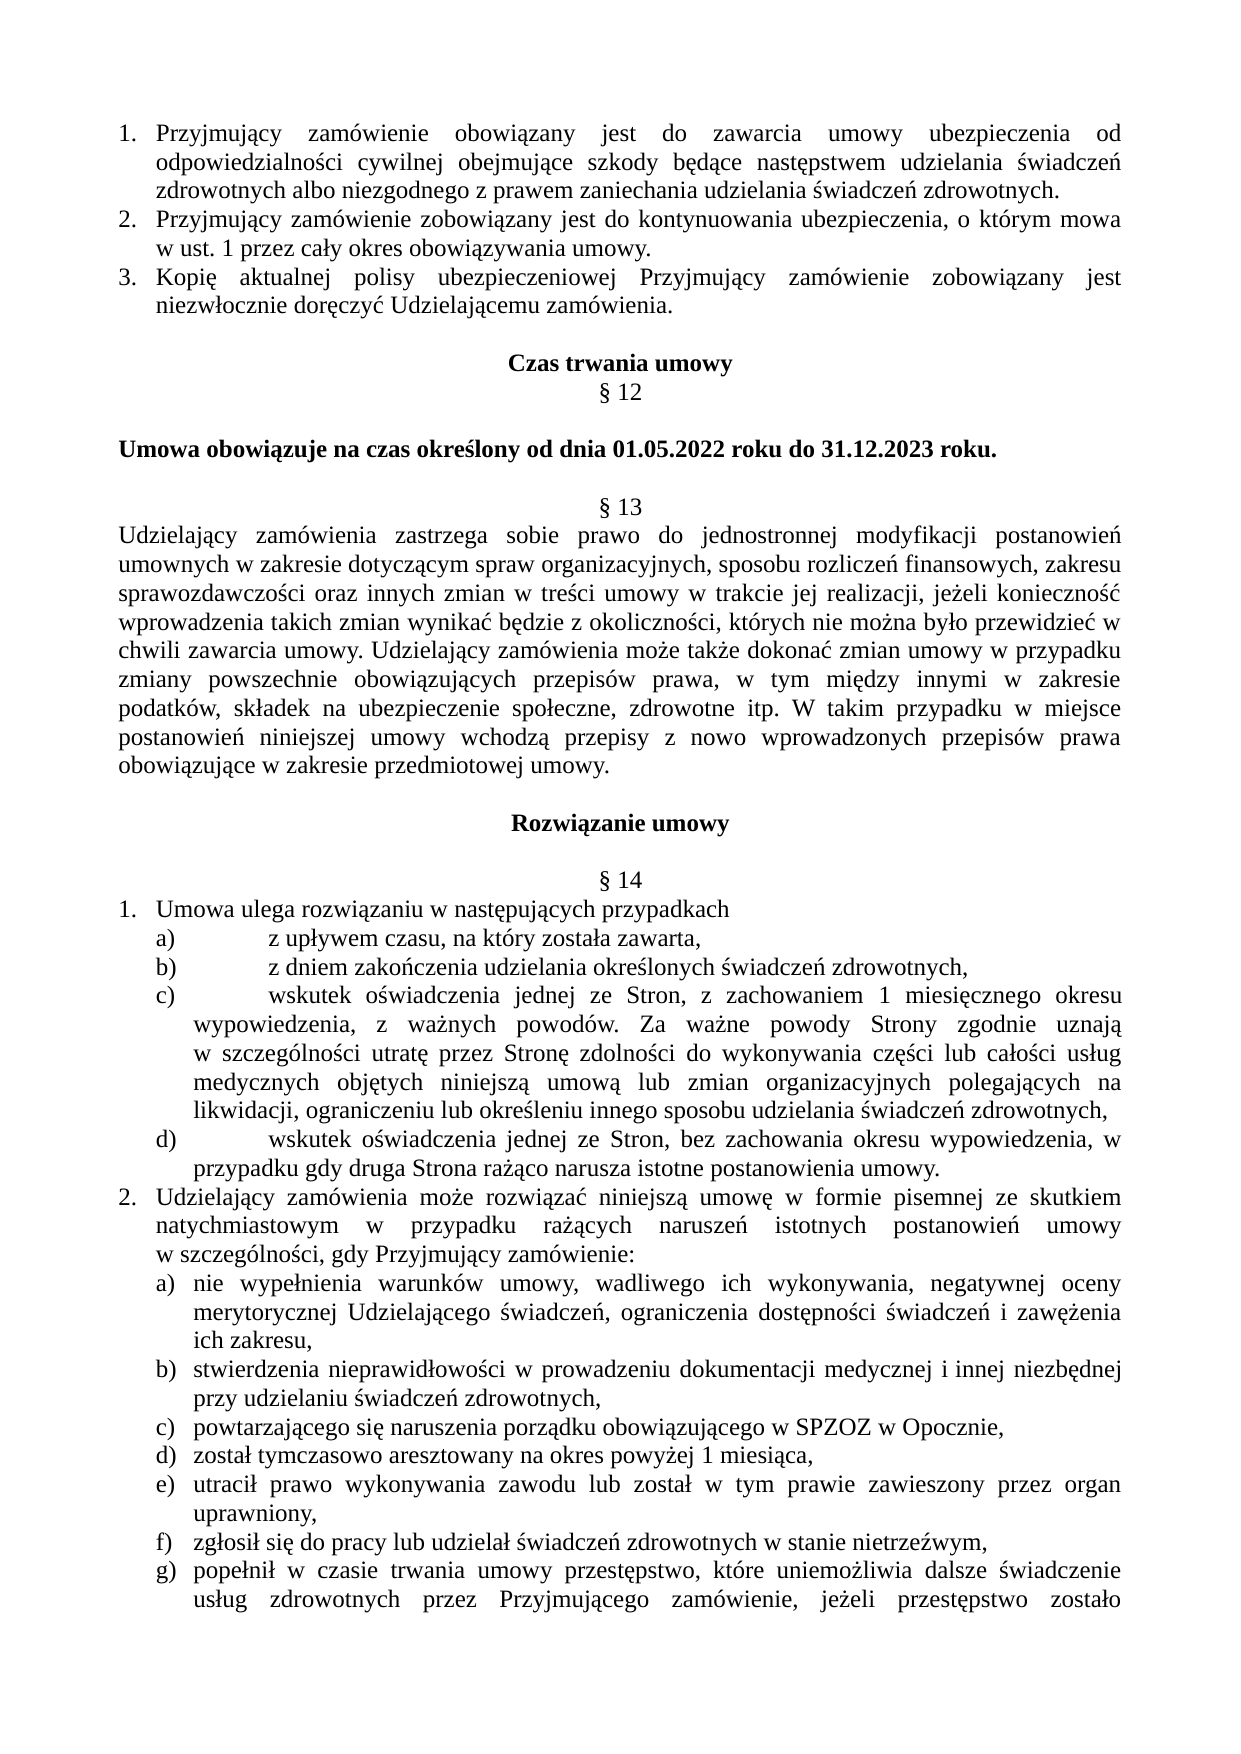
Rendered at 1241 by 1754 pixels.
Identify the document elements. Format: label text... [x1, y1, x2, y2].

list zgłosił się do pracy lub udzielał świadczeń zdrowotnych w stanie nietrzeźwym, [156, 1527, 1122, 1556]
list stwierdzenia nieprawidłowości w prowadzeniu dokumentacji medycznej i innej niezbędnej przy udzielaniu świadczeń zdrowotnych, [156, 1354, 1122, 1412]
list powtarzającego się naruszenia porządku obowiązującego w SPZOZ w Opocznie, [156, 1412, 1122, 1441]
list wskutek oświadczenia jednej ze Stron, z zachowaniem 1 miesięcznego okresu wypowiedzenia, z ważnych powodów. Za ważne powody Strony zgodnie uznają w szczególności utratę przez Stronę zdolności do wykonywania części lub całości usług medycznych objętych niniejszą umową lub zmian organizacyjnych polegających na likwidacji, ograniczeniu lub określeniu innego sposobu udzielania świadczeń zdrowotnych, [156, 981, 1122, 1124]
list utracił prawo wykonywania zawodu lub został w tym prawie zawieszony przez organ uprawniony, [156, 1469, 1122, 1527]
list Przyjmujący zamówienie obowiązany jest do zawarcia umowy ubezpieczenia od odpowiedzialności cywilnej obejmujące szkody będące następstwem udzielania świadczeń zdrowotnych albo niezgodnego z prawem zaniechania udzielania świadczeń zdrowotnych. [118, 118, 1122, 204]
list wskutek oświadczenia jednej ze Stron, bez zachowania okresu wypowiedzenia, w przypadku gdy druga Strona rażąco narusza istotne postanowienia umowy. [156, 1124, 1122, 1182]
text § 13 [118, 492, 1122, 521]
text § 12 [118, 377, 1122, 406]
list popełnił w czasie trwania umowy przestępstwo, które uniemożliwia dalsze świadczenie usług zdrowotnych przez Przyjmującego zamówienie, jeżeli przestępstwo zostało [156, 1556, 1122, 1613]
text § 14 [118, 866, 1122, 894]
list Przyjmujący zamówienie zobowiązany jest do kontynuowania ubezpieczenia, o którym mowa w ust. 1 przez cały okres obowiązywania umowy. [118, 204, 1122, 262]
text Czas trwania umowy [118, 348, 1122, 377]
list Udzielający zamówienia może rozwiązać niniejszą umowę w formie pisemnej ze skutkiem natychmiastowym w przypadku rażących naruszeń istotnych postanowień umowy w szczególności, gdy Przyjmujący zamówienie: [118, 1182, 1122, 1268]
list z upływem czasu, na który została zawarta, [156, 923, 1122, 952]
list z dniem zakończenia udzielania określonych świadczeń zdrowotnych, [156, 952, 1122, 981]
text Umowa obowiązuje na czas określony od dnia 01.05.2022 roku do 31.12.2023 roku. [118, 434, 1122, 463]
list został tymczasowo aresztowany na okres powyżej 1 miesiąca, [156, 1441, 1122, 1469]
list Umowa ulega rozwiązaniu w następujących przypadkach [118, 894, 1122, 923]
list nie wypełnienia warunków umowy, wadliwego ich wykonywania, negatywnej oceny merytorycznej Udzielającego świadczeń, ograniczenia dostępności świadczeń i zawężenia ich zakresu, [156, 1268, 1122, 1354]
text Rozwiązanie umowy [118, 808, 1122, 837]
list Kopię aktualnej polisy ubezpieczeniowej Przyjmujący zamówienie zobowiązany jest niezwłocznie doręczyć Udzielającemu zamówienia. [118, 262, 1122, 319]
text Udzielający zamówienia zastrzega sobie prawo do jednostronnej modyfikacji postanowień umownych w zakresie dotyczącym spraw organizacyjnych, sposobu rozliczeń finansowych, zakresu sprawozdawczości oraz innych zmian w treści umowy w trakcie jej realizacji, jeżeli konieczność wprowadzenia takich zmian wynikać będzie z okoliczności, których nie można było przewidzieć w chwili zawarcia umowy. Udzielający zamówienia może także dokonać zmian umowy w przypadku zmiany powszechnie obowiązujących przepisów prawa, w tym między innymi w zakresie podatków, składek na ubezpieczenie społeczne, zdrowotne itp. W takim przypadku w miejsce postanowień niniejszej umowy wchodzą przepisy z nowo wprowadzonych przepisów prawa obowiązujące w zakresie przedmiotowej umowy. [118, 521, 1122, 779]
